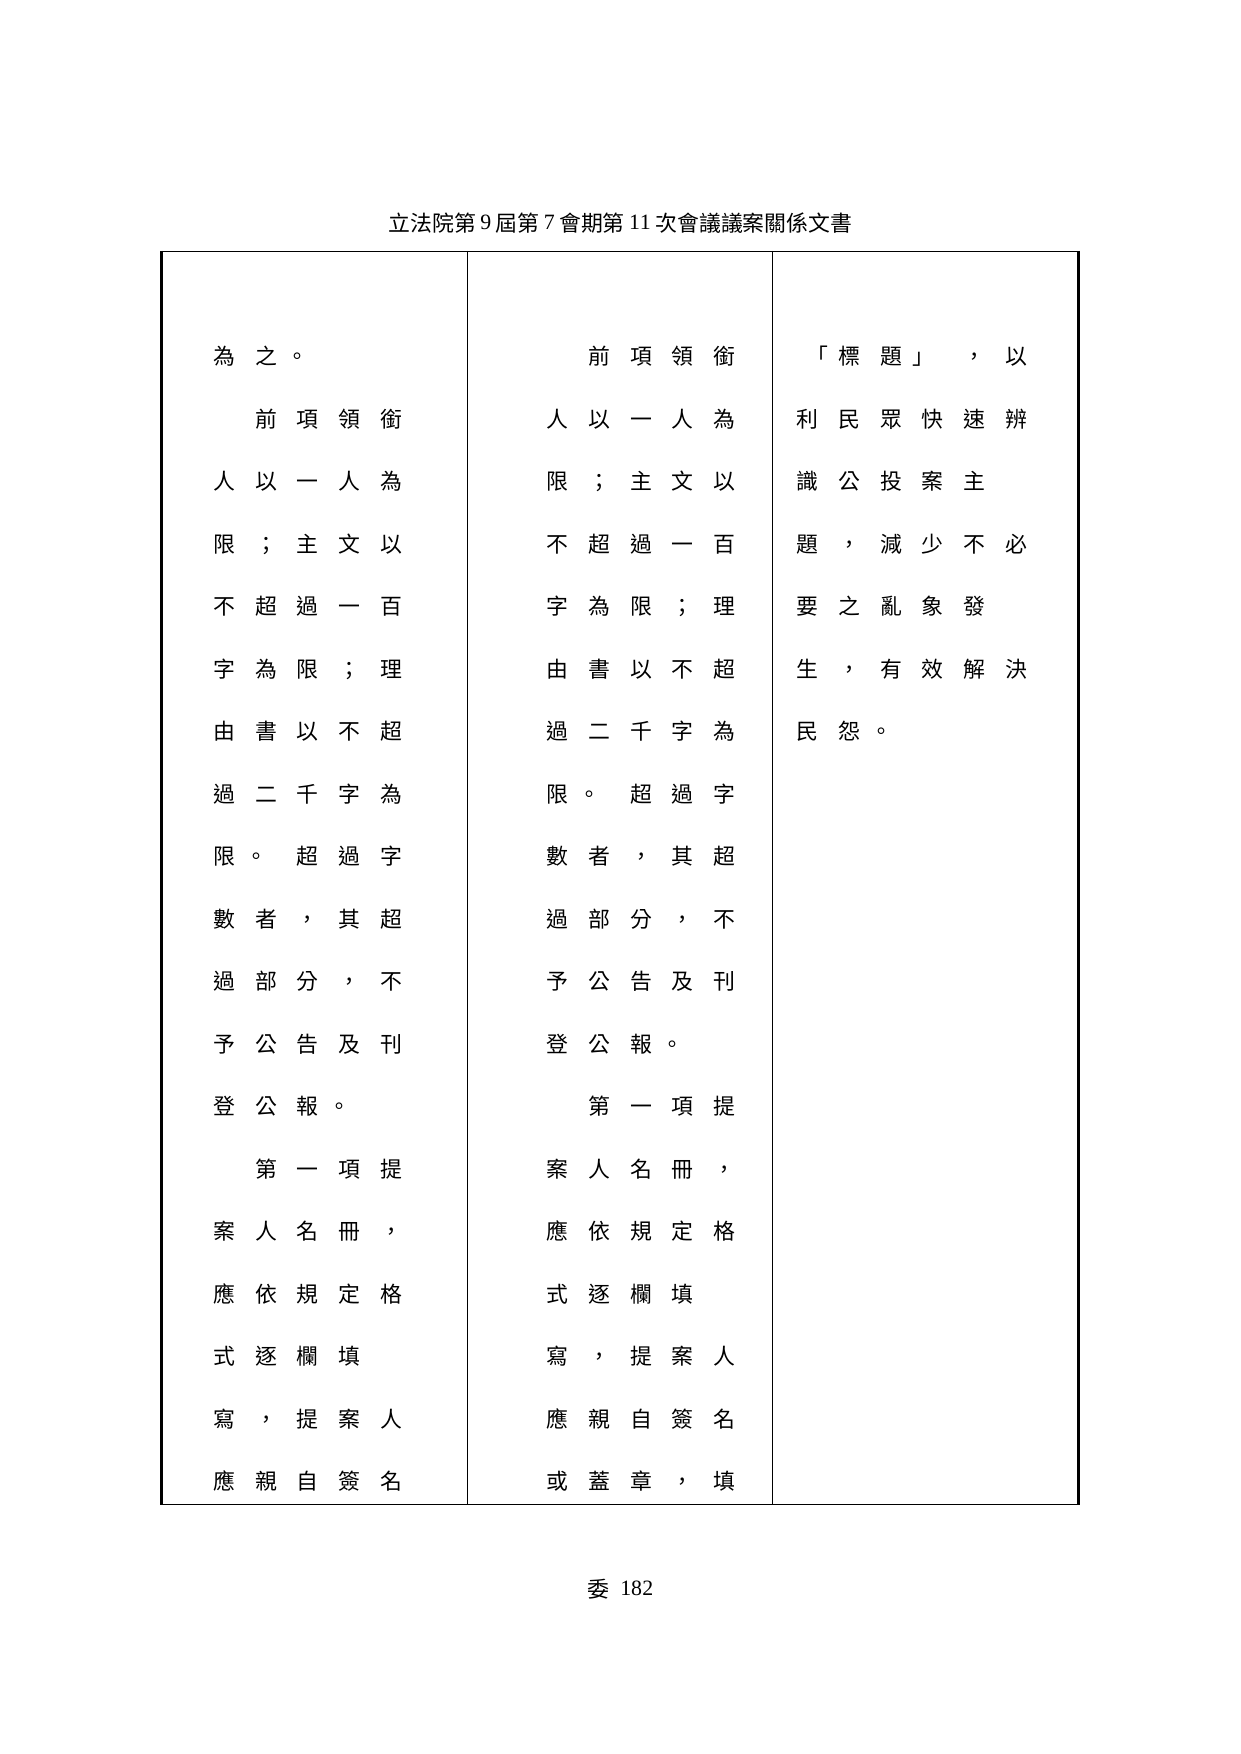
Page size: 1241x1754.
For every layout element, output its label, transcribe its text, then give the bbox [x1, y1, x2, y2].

table_cell 為之。 前項領銜人以一人為限；主文以不超過一百字為限；理由書以不超過二千字為限。超過字數者，其超過部分，不予公告及刊登公報。 第一項提案人名冊，應依規定格式逐欄填寫，提案人應親自簽名 [163, 252, 467, 1504]
table_cell 「標題」，以利民眾快速辨識公投案主題，減少不必要之亂象發生，有效解決民怨。 [773, 252, 1077, 1504]
table_cell 前項領銜人以一人為限；主文以不超過一百字為限；理由書以不超過二千字為限。超過字數者，其超過部分，不予公告及刊登公報。 第一項提案人名冊，應依規定格式逐欄填寫，提案人應親自簽名或蓋章，填 [468, 252, 772, 1504]
